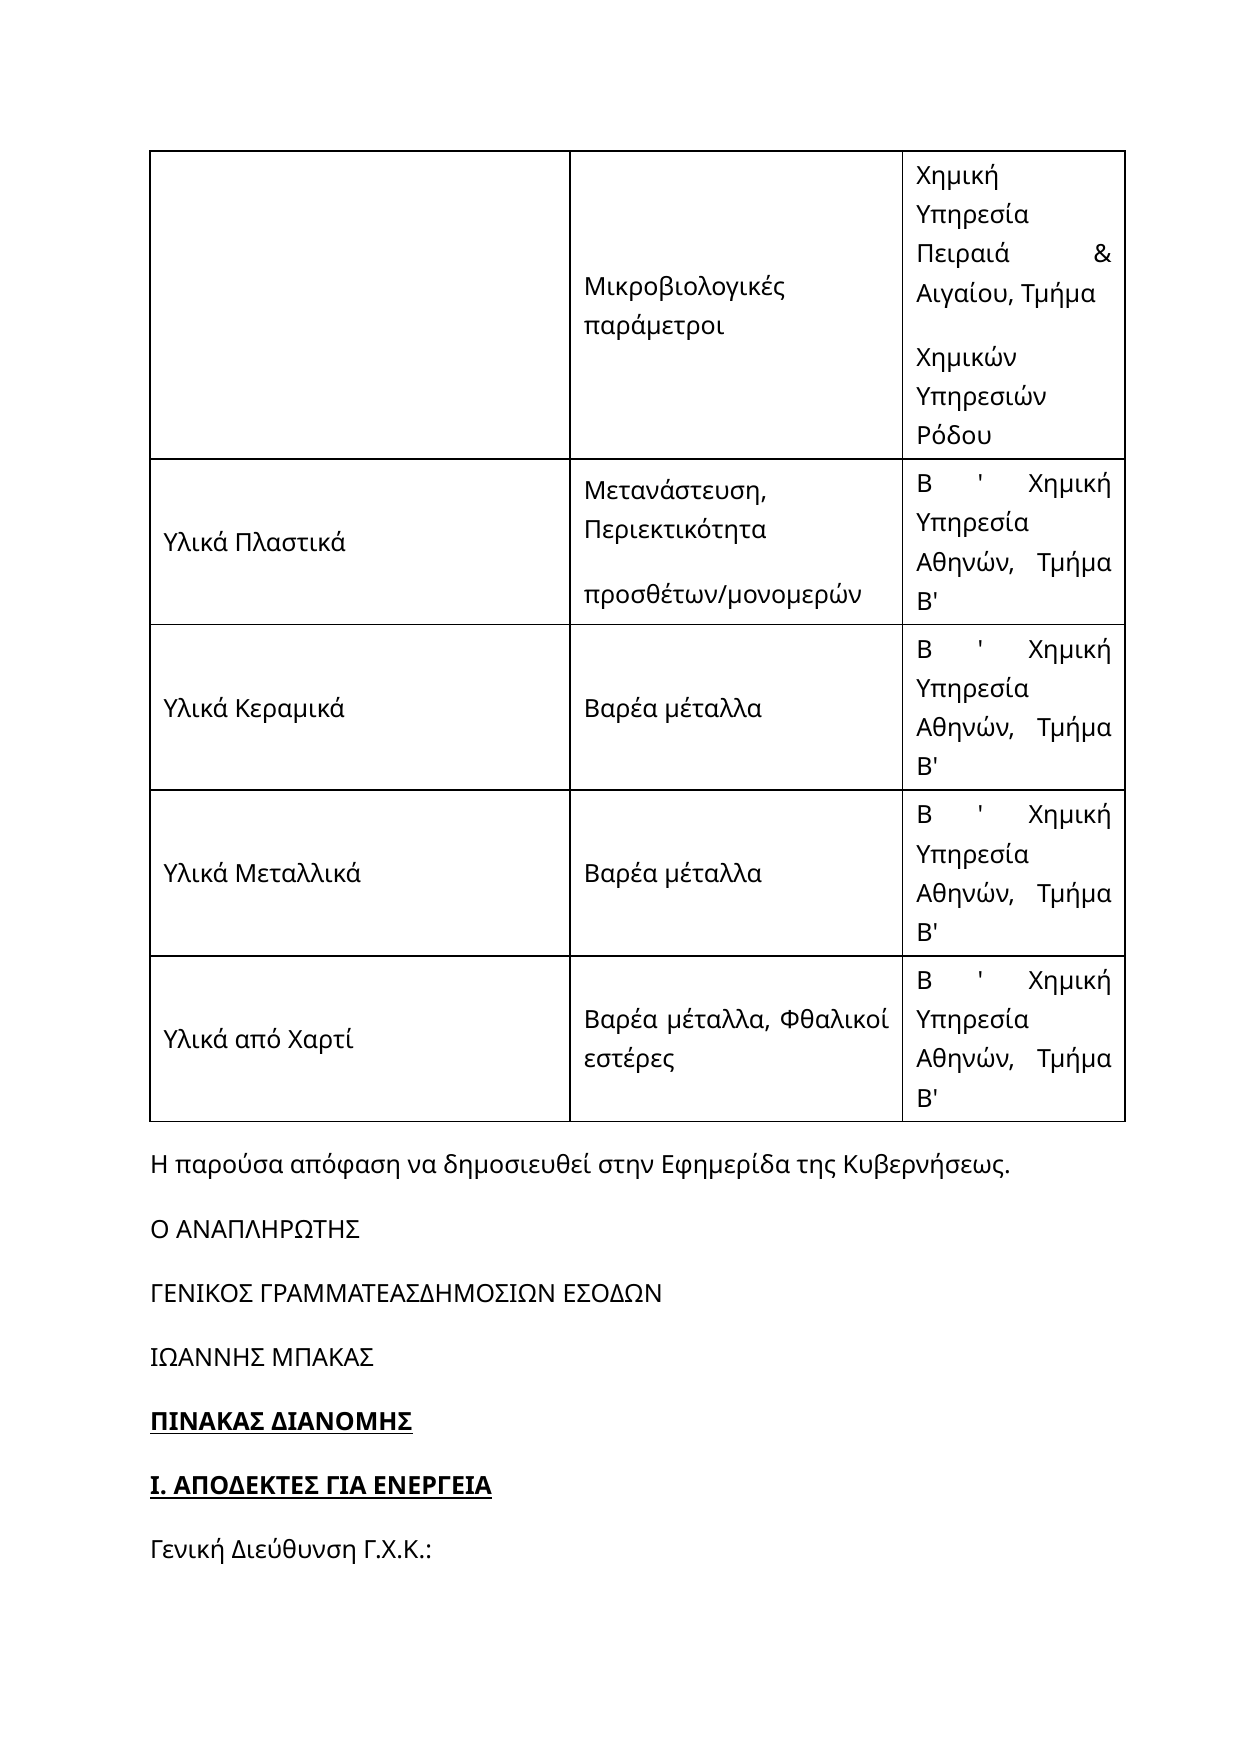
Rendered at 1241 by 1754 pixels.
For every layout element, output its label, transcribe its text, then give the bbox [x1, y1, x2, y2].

text Γενική Διεύθυνση Γ.Χ.Κ.: [150, 1532, 1090, 1566]
table_cell [151, 152, 569, 458]
text ΙΩΑΝΝΗΣ ΜΠΑΚΑΣ [150, 1340, 1090, 1374]
table_cell Βαρέα μέταλλα, Φθαλικοί εστέρες [571, 957, 902, 1121]
text Ι. ΑΠΟΔΕΚΤΕΣ ΓΙΑ ΕΝΕΡΓΕΙΑ [150, 1468, 1090, 1502]
table_cell Βαρέα μέταλλα [571, 791, 902, 955]
table_cell Β ' Χημική Υπηρεσία Αθηνών, Τμήμα Β' [903, 957, 1124, 1121]
text Η παρούσα απόφαση να δημοσιευθεί στην Εφημερίδα της Κυβερνήσεως. [150, 1147, 1090, 1181]
text Ο ΑΝΑΠΛΗΡΩΤΗΣ [150, 1211, 1090, 1245]
table_cell Υλικά Πλαστικά [151, 460, 569, 624]
table_cell Χημική Υπηρεσία Πειραιά & Αιγαίου, Τμήμα Χημικών Υπηρεσιών Ρόδου [903, 152, 1124, 458]
table_cell Υλικά Μεταλλικά [151, 791, 569, 955]
table_cell Υλικά Κεραμικά [151, 625, 569, 789]
table_cell Υλικά από Χαρτί [151, 957, 569, 1121]
text ΓΕΝΙΚΟΣ ΓΡΑΜΜΑΤΕΑΣΔΗΜΟΣΙΩΝ ΕΣΟΔΩΝ [150, 1276, 1090, 1309]
table_cell Μικροβιολογικές παράμετροι [571, 152, 902, 458]
table_cell Μετανάστευση, Περιεκτικότητα προσθέτων/μονομερών [571, 460, 902, 624]
table_cell Β ' Χημική Υπηρεσία Αθηνών, Τμήμα Β' [903, 460, 1124, 624]
table_cell Β ' Χημική Υπηρεσία Αθηνών, Τμήμα Β' [903, 791, 1124, 955]
text ΠΙΝΑΚΑΣ ΔΙΑΝΟΜΗΣ [150, 1404, 1090, 1438]
table_cell Β ' Χημική Υπηρεσία Αθηνών, Τμήμα Β' [903, 625, 1124, 789]
table_cell Βαρέα μέταλλα [571, 625, 902, 789]
